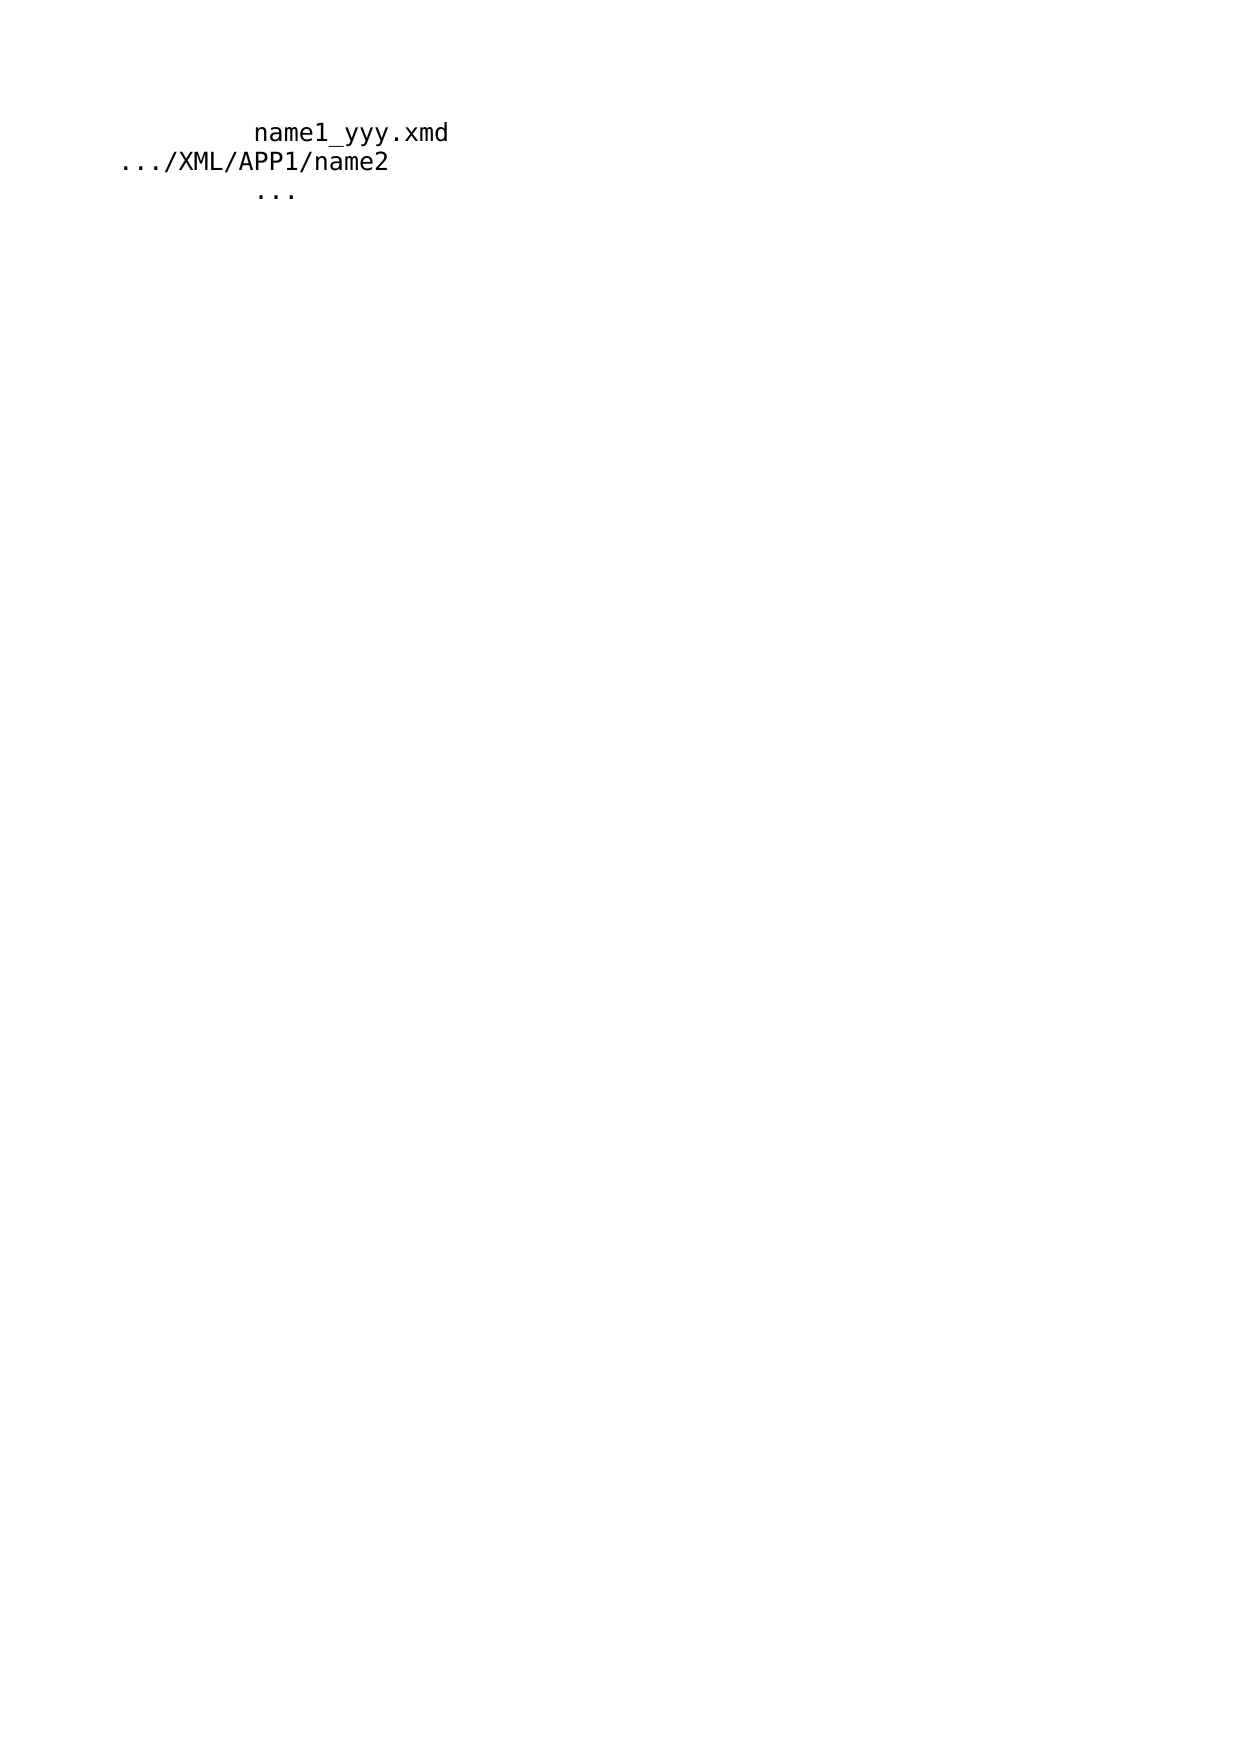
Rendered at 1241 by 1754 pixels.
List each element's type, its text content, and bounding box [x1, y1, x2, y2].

text name1_yyy.xmd .../XML/APP1/name2 ... [118, 118, 1122, 206]
